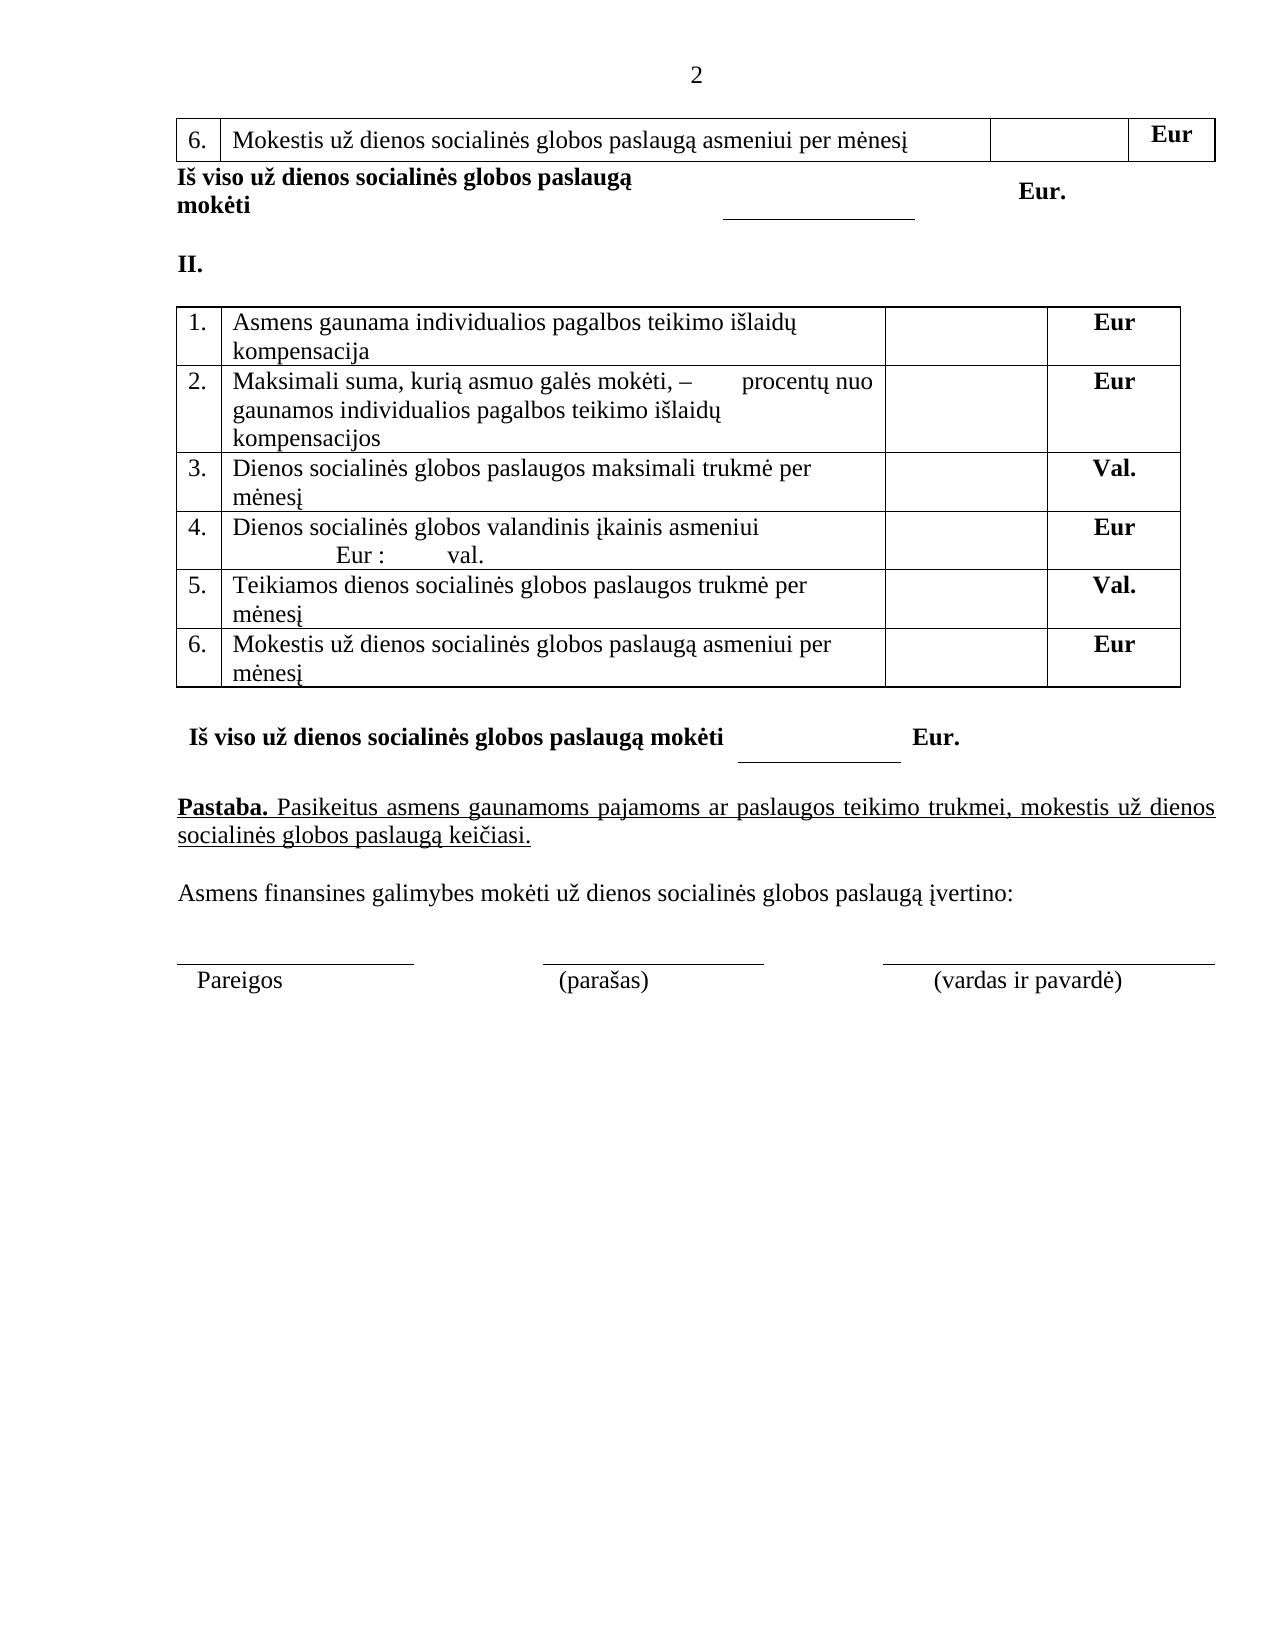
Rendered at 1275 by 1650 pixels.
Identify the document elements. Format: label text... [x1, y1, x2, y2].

table_header [543, 936, 764, 964]
text Pastaba. Pasikeitus asmens gaunamoms pajamoms ar paslaugos teikimo trukmei, mokestis už dienos [177, 792, 1216, 817]
table_cell Eur [1048, 512, 1180, 569]
table_header [886, 308, 1047, 365]
table_cell [886, 453, 1047, 511]
table_cell Teikiamos dienos socialinės globos paslaugos trukmė per mėnesį [222, 570, 885, 628]
table_header [177, 936, 413, 964]
table_header Eur [1048, 308, 1180, 365]
table_cell 5. [177, 570, 221, 628]
table_cell [723, 162, 915, 219]
table_header [764, 936, 882, 964]
text Pareigos (parašas) (vardas ir pavardė) [177, 965, 1216, 994]
table_cell Maksimali suma, kurią asmuo galės mokėti, – procentų nuo gaunamos individualios pagalbos teikimo išlaidų kompensacijos [222, 366, 885, 452]
table_header [883, 936, 1215, 964]
table_header 1. [177, 308, 221, 365]
table_cell Eur. [915, 161, 1275, 219]
table_header [738, 712, 901, 762]
table_cell Eur [1048, 629, 1180, 686]
table_cell Dienos socialinės globos valandinis įkainis asmeniui Eur : val. [222, 512, 885, 569]
table_cell 3. [177, 453, 221, 511]
table_cell Mokestis už dienos socialinės globos paslaugą asmeniui per mėnesį [222, 629, 885, 686]
table_cell [991, 119, 1128, 161]
text socialinės globos paslaugą keičiasi. [177, 818, 1216, 849]
table_cell Mokestis už dienos socialinės globos paslaugą asmeniui per mėnesį [221, 119, 990, 161]
table_cell Val. [1048, 453, 1180, 511]
table_header Eur. [901, 712, 1226, 762]
table_cell [886, 366, 1047, 452]
table_cell 2. [177, 366, 221, 452]
table_cell [1216, 118, 1275, 161]
table_cell [886, 629, 1047, 686]
table_cell [886, 512, 1047, 569]
table_cell Iš viso už dienos socialinės globos paslaugą mokėti [177, 162, 723, 219]
text II. [177, 249, 1216, 278]
table_cell 6. [177, 119, 220, 161]
table_cell Eur [1048, 366, 1180, 452]
table_header Iš viso už dienos socialinės globos paslaugą mokėti [177, 712, 738, 762]
table_cell Eur [1129, 119, 1214, 161]
table_header [414, 936, 543, 964]
table_header Asmens gaunama individualios pagalbos teikimo išlaidų kompensacija [222, 308, 885, 365]
table_cell 6. [177, 629, 221, 686]
table_cell 4. [177, 512, 221, 569]
text Asmens finansines galimybes mokėti už dienos socialinės globos paslaugą įvertino: [177, 878, 1216, 907]
table_cell Dienos socialinės globos paslaugos maksimali trukmė per mėnesį [222, 453, 885, 511]
table_cell [886, 570, 1047, 628]
table_cell Val. [1048, 570, 1180, 628]
